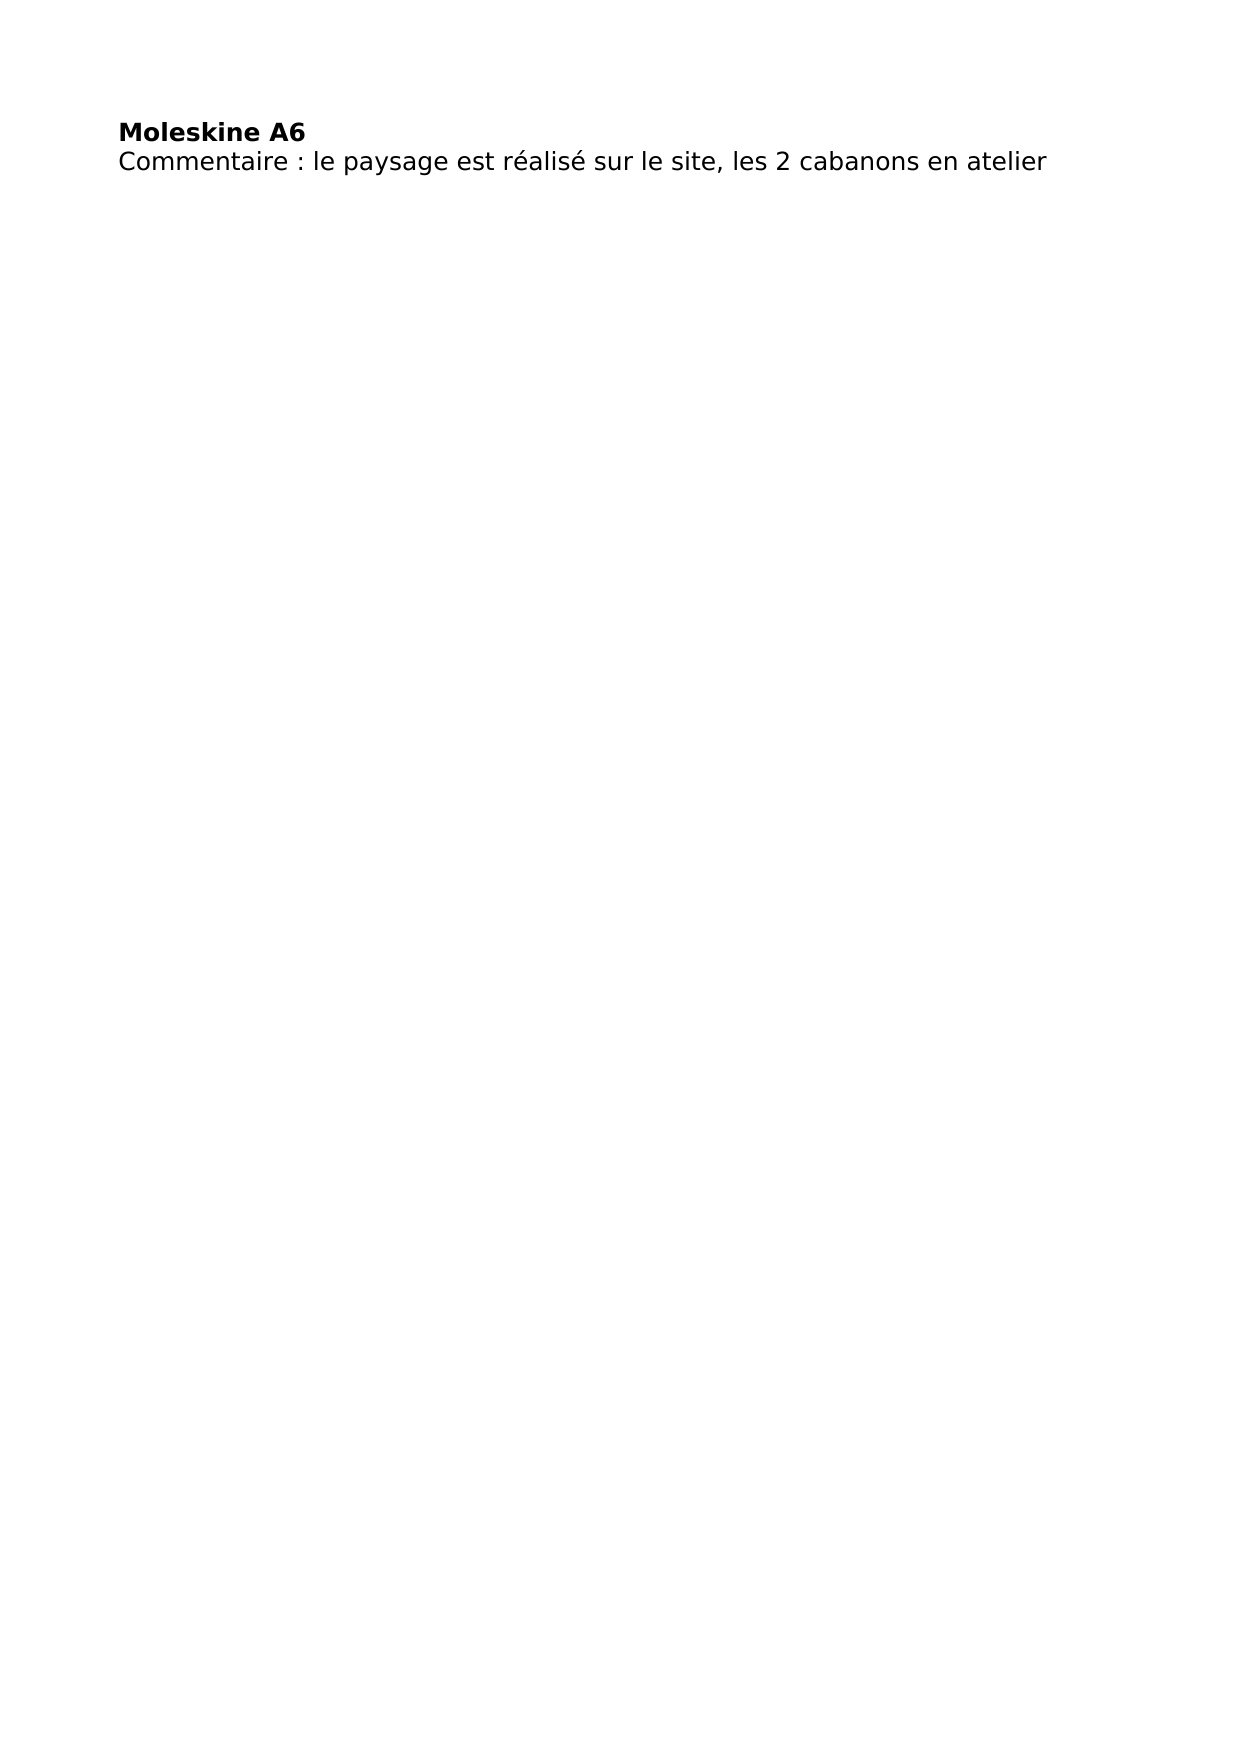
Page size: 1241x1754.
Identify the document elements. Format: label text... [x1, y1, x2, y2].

text Commentaire : le paysage est réalisé sur le site, les 2 cabanons en atelier [118, 147, 1122, 176]
text Moleskine A6 [118, 118, 1122, 147]
